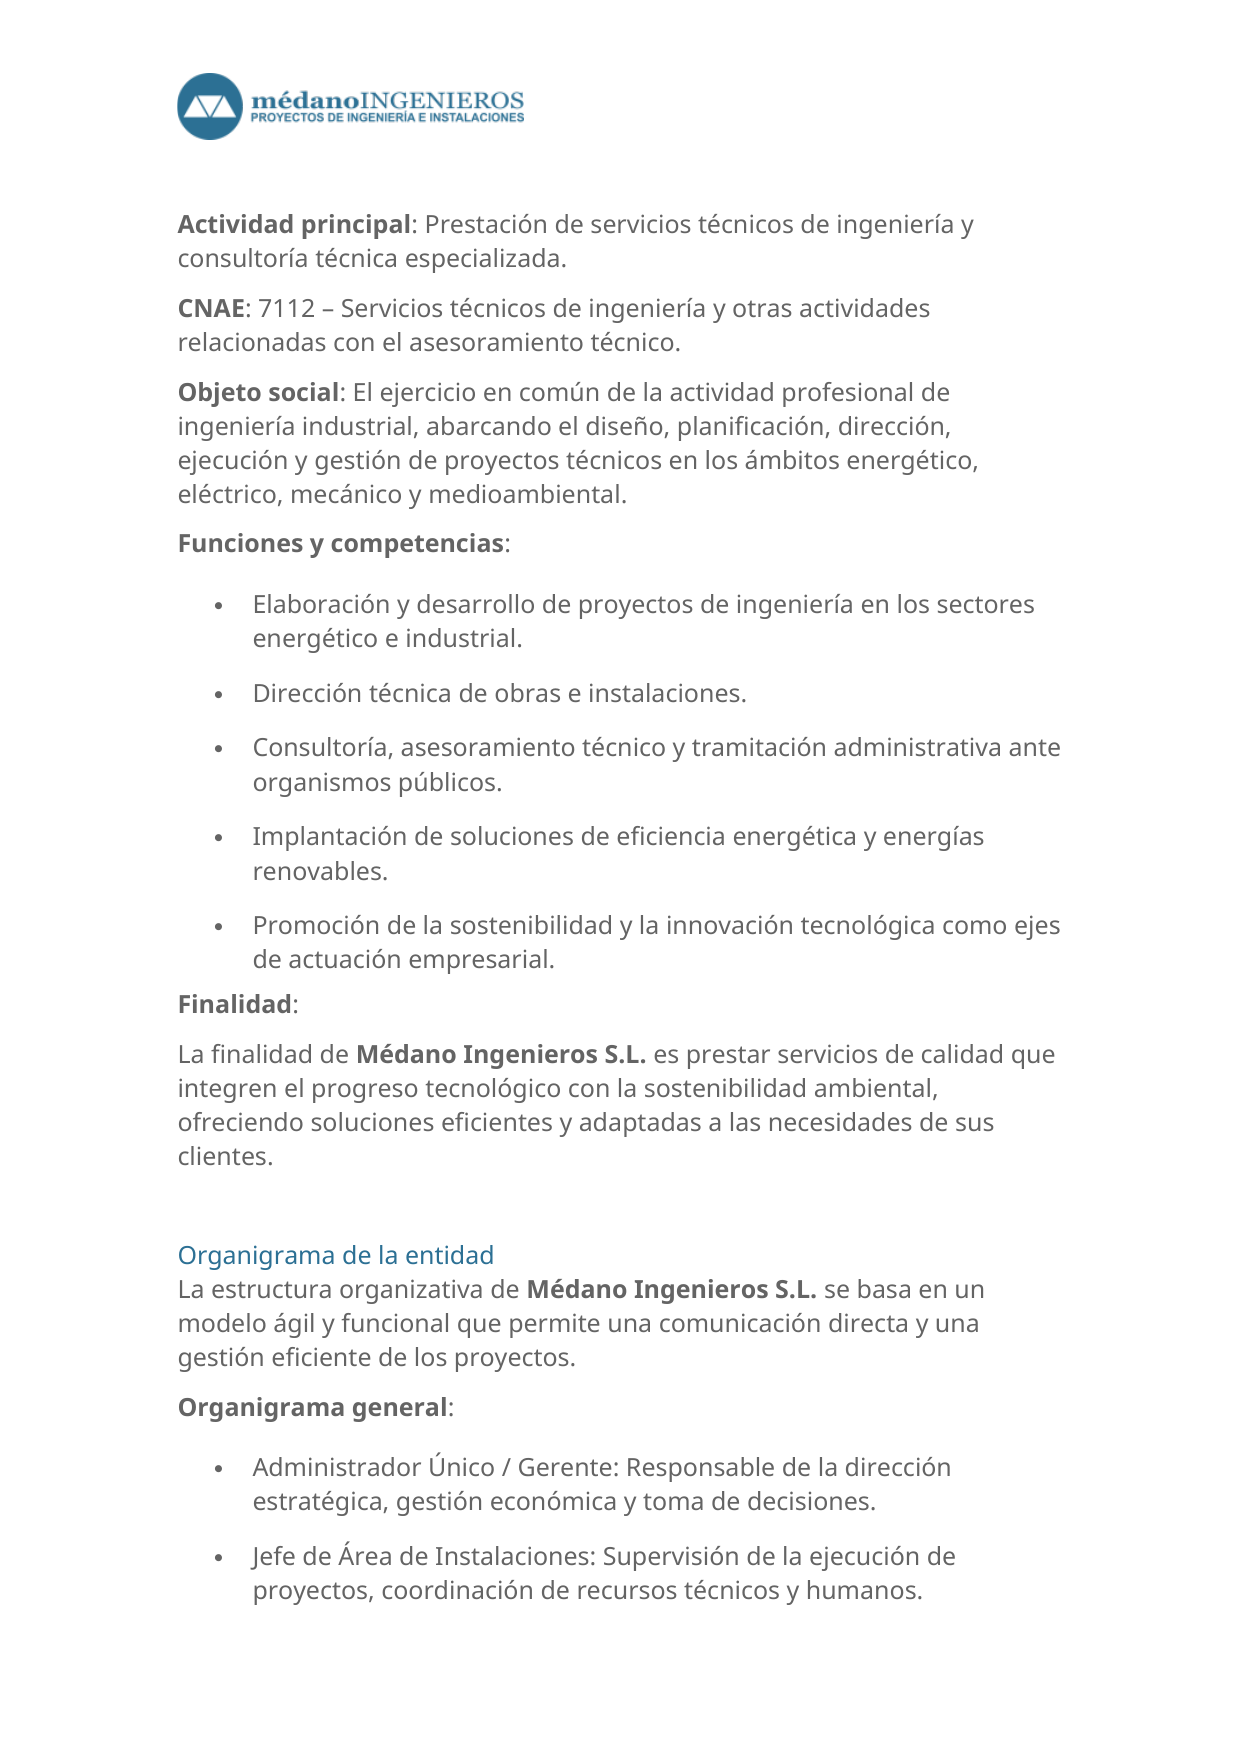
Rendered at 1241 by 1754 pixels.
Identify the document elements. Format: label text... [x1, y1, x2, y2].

text Actividad principal: Prestación de servicios técnicos de ingeniería y consultoría técnica especializada. [177, 207, 1063, 275]
text Organigrama general: [177, 1390, 1063, 1424]
list Administrador Único / Gerente: Responsable de la dirección estratégica, gestión económica y toma de decisiones. [215, 1450, 1063, 1518]
text Objeto social: El ejercicio en común de la actividad profesional de ingeniería industrial, abarcando el diseño, planificación, dirección, ejecución y gestión de proyectos técnicos en los ámbitos energético, eléctrico, mecánico y medioambiental. [177, 374, 1063, 511]
text Funciones y competencias: [177, 526, 1063, 560]
subtitle Organigrama de la entidad [177, 1238, 1063, 1272]
text CNAE: 7112 – Servicios técnicos de ingeniería y otras actividades relacionadas con el asesoramiento técnico. [177, 291, 1063, 359]
text La finalidad de Médano Ingenieros S.L. es prestar servicios de calidad que integren el progreso tecnológico con la sostenibilidad ambiental, ofreciendo soluciones eficientes y adaptadas a las necesidades de sus clientes. [177, 1036, 1063, 1172]
list Elaboración y desarrollo de proyectos de ingeniería en los sectores energético e industrial. [215, 586, 1063, 654]
list Consultoría, asesoramiento técnico y tramitación administrativa ante organismos públicos. [215, 730, 1063, 798]
text La estructura organizativa de Médano Ingenieros S.L. se basa en un modelo ágil y funcional que permite una comunicación directa y una gestión eficiente de los proyectos. [177, 1272, 1063, 1374]
text Finalidad: [177, 987, 1063, 1021]
list Dirección técnica de obras e instalaciones. [215, 675, 1063, 709]
list Jefe de Área de Instalaciones: Supervisión de la ejecución de proyectos, coordinación de recursos técnicos y humanos. [215, 1539, 1063, 1607]
list Implantación de soluciones de eficiencia energética y energías renovables. [215, 819, 1063, 887]
list Promoción de la sostenibilidad y la innovación tecnológica como ejes de actuación empresarial. [215, 908, 1063, 976]
